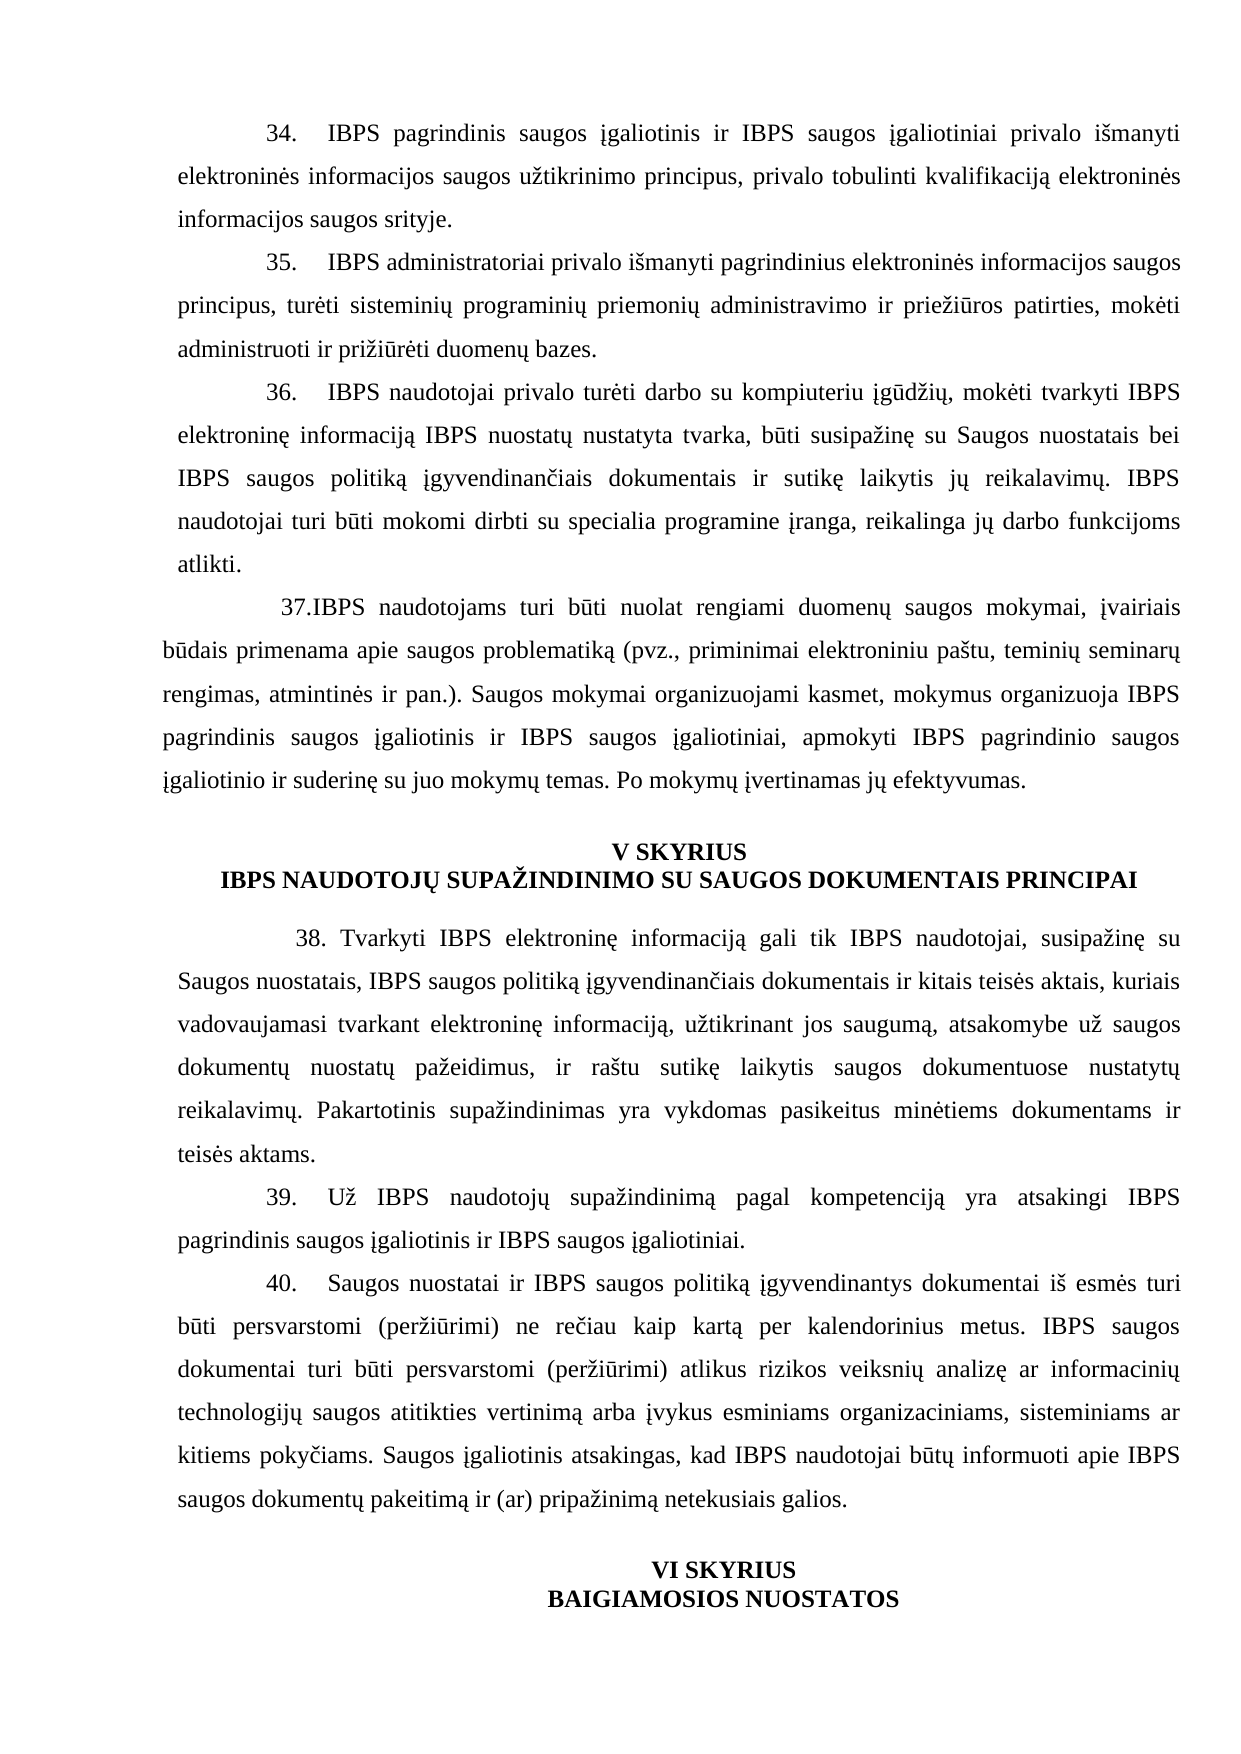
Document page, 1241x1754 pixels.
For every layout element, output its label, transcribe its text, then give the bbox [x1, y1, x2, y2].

text IBPS NAUDOTOJŲ SUPAŽINDINIMO SU SAUGOS DOKUMENTAIS PRINCIPAI [177, 866, 1181, 894]
text BAIGIAMOSIOS NUOSTATOS [177, 1584, 1181, 1613]
text 38. Tvarkyti IBPS elektroninę informaciją gali tik IBPS naudotojai, susipažinę su Saugos nuostatais, IBPS saugos politiką įgyvendinančiais dokumentais ir kitais teisės aktais, kuriais vadovaujamasi tvarkant elektroninę informaciją, užtikrinant jos saugumą, atsakomybe už saugos dokumentų nuostatų pažeidimus, ir raštu sutikę laikytis saugos dokumentuose nustatytų reikalavimų. Pakartotinis supažindinimas yra vykdomas pasikeitus minėtiems dokumentams ir teisės aktams. [177, 923, 1181, 1167]
text 34. IBPS pagrindinis saugos įgaliotinis ir IBPS saugos įgaliotiniai privalo išmanyti elektroninės informacijos saugos užtikrinimo principus, privalo tobulinti kvalifikaciją elektroninės informacijos saugos srityje. [177, 118, 1181, 233]
text 37. IBPS naudotojams turi būti nuolat rengiami duomenų saugos mokymai, įvairiais būdais primenama apie saugos problematiką (pvz., priminimai elektroniniu paštu, teminių seminarų rengimas, atmintinės ir pan.). Saugos mokymai organizuojami kasmet, mokymus organizuoja IBPS pagrindinis saugos įgaliotinis ir IBPS saugos įgaliotiniai, apmokyti IBPS pagrindinio saugos įgaliotinio ir suderinę su juo mokymų temas. Po mokymų įvertinamas jų efektyvumas. [162, 592, 1181, 794]
text 35. IBPS administratoriai privalo išmanyti pagrindinius elektroninės informacijos saugos principus, turėti sisteminių programinių priemonių administravimo ir priežiūros patirties, mokėti administruoti ir prižiūrėti duomenų bazes. [177, 247, 1181, 362]
text VI SKYRIUS [177, 1556, 1181, 1584]
text 40. Saugos nuostatai ir IBPS saugos politiką įgyvendinantys dokumentai iš esmės turi būti persvarstomi (peržiūrimi) ne rečiau kaip kartą per kalendorinius metus. IBPS saugos dokumentai turi būti persvarstomi (peržiūrimi) atlikus rizikos veiksnių analizę ar informacinių technologijų saugos atitikties vertinimą arba įvykus esminiams organizaciniams, sisteminiams ar kitiems pokyčiams. Saugos įgaliotinis atsakingas, kad IBPS naudotojai būtų informuoti apie IBPS saugos dokumentų pakeitimą ir (ar) pripažinimą netekusiais galios. [177, 1268, 1181, 1512]
text 36. IBPS naudotojai privalo turėti darbo su kompiuteriu įgūdžių, mokėti tvarkyti IBPS elektroninę informaciją IBPS nuostatų nustatyta tvarka, būti susipažinę su Saugos nuostatais bei IBPS saugos politiką įgyvendinančiais dokumentais ir sutikę laikytis jų reikalavimų. IBPS naudotojai turi būti mokomi dirbti su specialia programine įranga, reikalinga jų darbo funkcijoms atlikti. [177, 377, 1181, 578]
text 39. Už IBPS naudotojų supažindinimą pagal kompetenciją yra atsakingi IBPS pagrindinis saugos įgaliotinis ir IBPS saugos įgaliotiniai. [177, 1182, 1181, 1254]
text V SKYRIUS [177, 837, 1181, 866]
